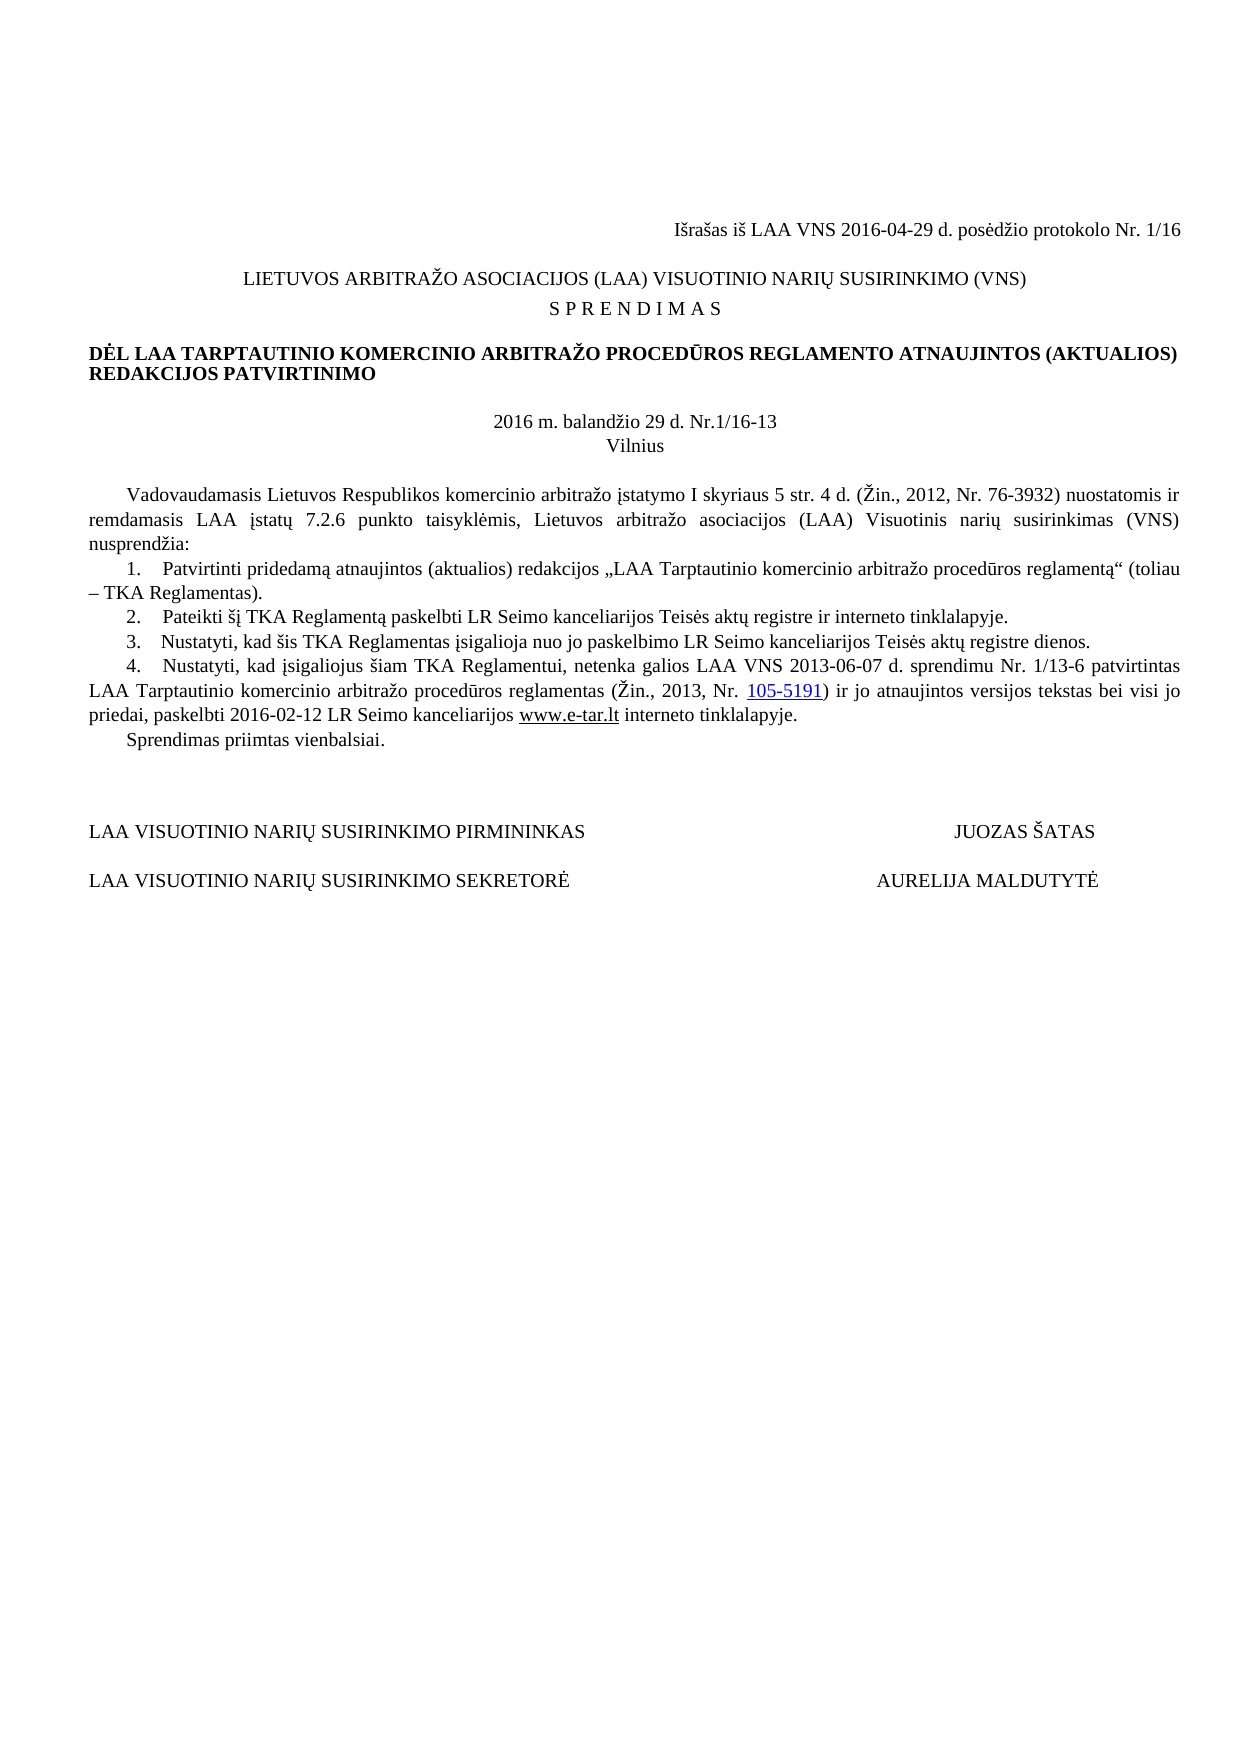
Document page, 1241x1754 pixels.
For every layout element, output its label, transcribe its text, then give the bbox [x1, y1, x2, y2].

text Išrašas iš LAA VNS 2016-04-29 d. posėdžio protokolo Nr. 1/16 [89, 197, 1181, 246]
text Vadovaudamasis Lietuvos Respublikos komercinio arbitražo įstatymo I skyriaus 5 str. 4 d. (Žin., 2012, Nr. 76-3932) nuostatomis ir remdamasis LAA įstatų 7.2.6 punkto taisyklėmis, Lietuvos arbitražo asociacijos (LAA) Visuotinis narių susirinkimas (VNS) nusprendžia: [89, 482, 1181, 555]
text Vilnius [89, 433, 1181, 457]
text LAA VISUOTINIO NARIŲ SUSIRINKIMO PIRMININKAS JUOZAS ŠATAS [89, 800, 1181, 849]
text 4. Nustatyti, kad įsigaliojus šiam TKA Reglamentui, netenka galios LAA VNS 2013-06-07 d. sprendimu Nr. 1/13-6 patvirtintas LAA Tarptautinio komercinio arbitražo procedūros reglamentas (Žin., 2013, Nr. 105-5191) ir jo atnaujintos versijos tekstas bei visi jo priedai, paskelbti 2016-02-12 LR Seimo kanceliarijos www.e-tar.lt interneto tinklalapyje. [89, 653, 1181, 727]
text SPRENDIMAS [89, 295, 1181, 320]
text 1. Patvirtinti pridedamą atnaujintos (aktualios) redakcijos „LAA Tarptautinio komercinio arbitražo procedūros reglamentą“ (toliau – TKA Reglamentas). [89, 555, 1181, 604]
text DĖL LAA TARPTAUTINIO KOMERCINIO ARBITRAŽO PROCEDŪROS REGLAMENTO ATNAUJINTOS (AKTUALIOS) REDAKCIJOS PATVIRTINIMO [89, 344, 1181, 384]
text Sprendimas priimtas vienbalsiai. [89, 727, 1181, 751]
text 2. Pateikti šį TKA Reglamentą paskelbti LR Seimo kanceliarijos Teisės aktų registre ir interneto tinklalapyje. [89, 604, 1181, 629]
text LAA VISUOTINIO NARIŲ SUSIRINKIMO SEKRETORĖ AURELIJA MALDUTYTĖ [89, 849, 1181, 897]
text 2016 m. balandžio 29 d. Nr.1/16-13 [89, 408, 1181, 433]
text 3. Nustatyti, kad šis TKA Reglamentas įsigalioja nuo jo paskelbimo LR Seimo kanceliarijos Teisės aktų registre dienos. [89, 629, 1181, 653]
text LIETUVOS ARBITRAŽO ASOCIACIJOS (LAA) VISUOTINIO NARIŲ SUSIRINKIMO (VNS) [89, 246, 1181, 295]
